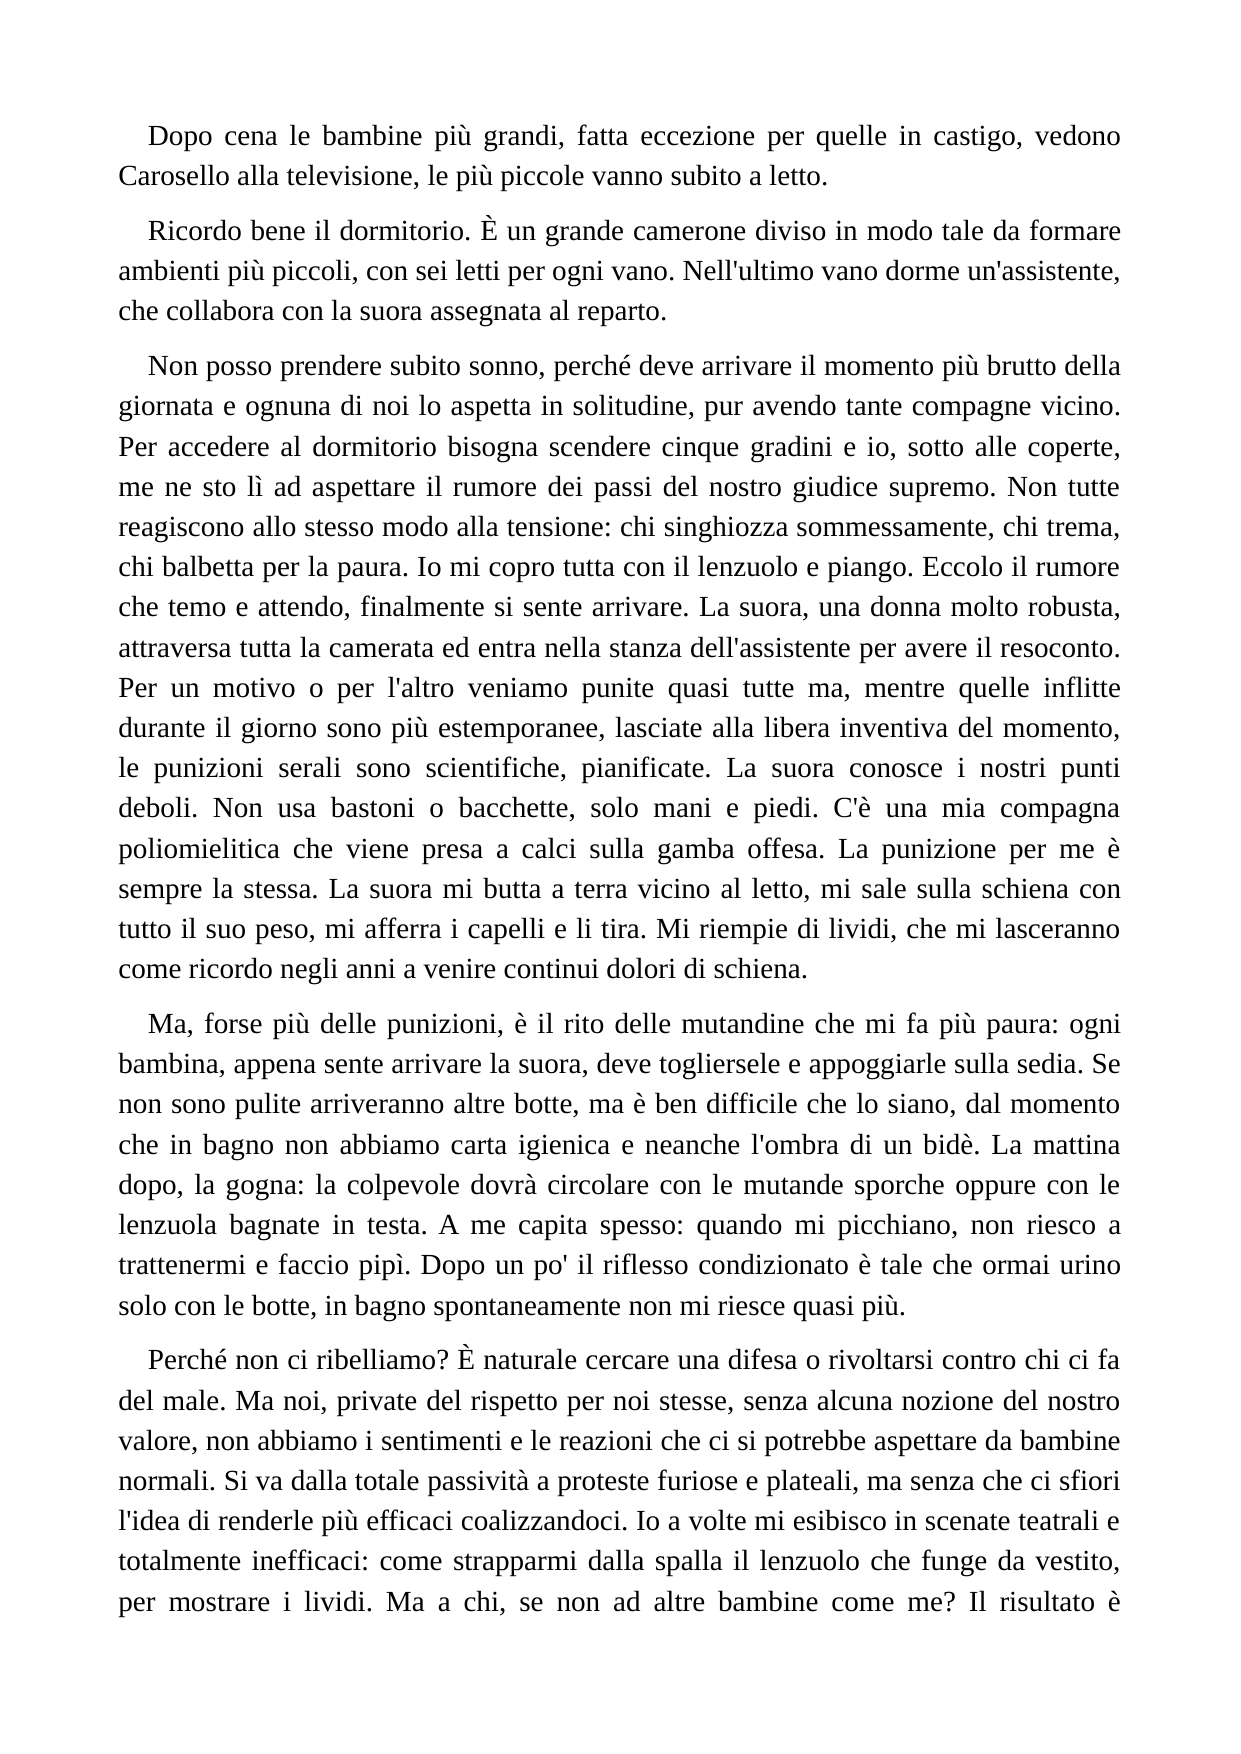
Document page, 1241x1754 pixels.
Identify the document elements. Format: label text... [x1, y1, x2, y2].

text Ma, forse più delle punizioni, è il rito delle mutandine che mi fa più paura: ogni bambina, appena sente arrivare la suora, deve togliersele e appoggiarle sulla sedia. Se non sono pulite arriveranno altre botte, ma è ben difficile che lo siano, dal momento che in bagno non abbiamo carta igienica e neanche l'ombra di un bidè. La mattina dopo, la gogna: la colpevole dovrà circolare con le mutande sporche oppure con le lenzuola bagnate in testa. A me capita spesso: quando mi picchiano, non riesco a trattenermi e faccio pipì. Dopo un po' il riflesso condizionato è tale che ormai urino solo con le botte, in bagno spontaneamente non mi riesce quasi più. [118, 1006, 1122, 1321]
text Perché non ci ribelliamo? È naturale cercare una difesa o rivoltarsi contro chi ci fa del male. Ma noi, private del rispetto per noi stesse, senza alcuna nozione del nostro valore, non abbiamo i sentimenti e le reazioni che ci si potrebbe aspettare da bambine normali. Si va dalla totale passività a proteste furiose e plateali, ma senza che ci sfiori l'idea di renderle più efficaci coalizzandoci. Io a volte mi esibisco in scenate teatrali e totalmente inefficaci: come strapparmi dalla spalla il lenzuolo che funge da vestito, per mostrare i lividi. Ma a chi, se non ad altre bambine come me? Il risultato è [118, 1342, 1122, 1617]
text Non posso prendere subito sonno, perché deve arrivare il momento più brutto della giornata e ognuna di noi lo aspetta in solitudine, pur avendo tante compagne vicino. Per accedere al dormitorio bisogna scendere cinque gradini e io, sotto alle coperte, me ne sto lì ad aspettare il rumore dei passi del nostro giudice supremo. Non tutte reagiscono allo stesso modo alla tensione: chi singhiozza sommessamente, chi trema, chi balbetta per la paura. Io mi copro tutta con il lenzuolo e piango. Eccolo il rumore che temo e attendo, finalmente si sente arrivare. La suora, una donna molto robusta, attraversa tutta la camerata ed entra nella stanza dell'assistente per avere il resoconto. Per un motivo o per l'altro veniamo punite quasi tutte ma, mentre quelle inflitte durante il giorno sono più estemporanee, lasciate alla libera inventiva del momento, le punizioni serali sono scientifiche, pianificate. La suora conosce i nostri punti deboli. Non usa bastoni o bacchette, solo mani e piedi. C'è una mia compagna poliomielitica che viene presa a calci sulla gamba offesa. La punizione per me è sempre la stessa. La suora mi butta a terra vicino al letto, mi sale sulla schiena con tutto il suo peso, mi afferra i capelli e li tira. Mi riempie di lividi, che mi lasceranno come ricordo negli anni a venire continui dolori di schiena. [118, 348, 1122, 985]
text Dopo cena le bambine più grandi, fatta eccezione per quelle in castigo, vedono Carosello alla televisione, le più piccole vanno subito a letto. [118, 118, 1122, 192]
text Ricordo bene il dormitorio. È un grande camerone diviso in modo tale da formare ambienti più piccoli, con sei letti per ogni vano. Nell'ultimo vano dorme un'assistente, che collabora con la suora assegnata al reparto. [118, 213, 1122, 327]
